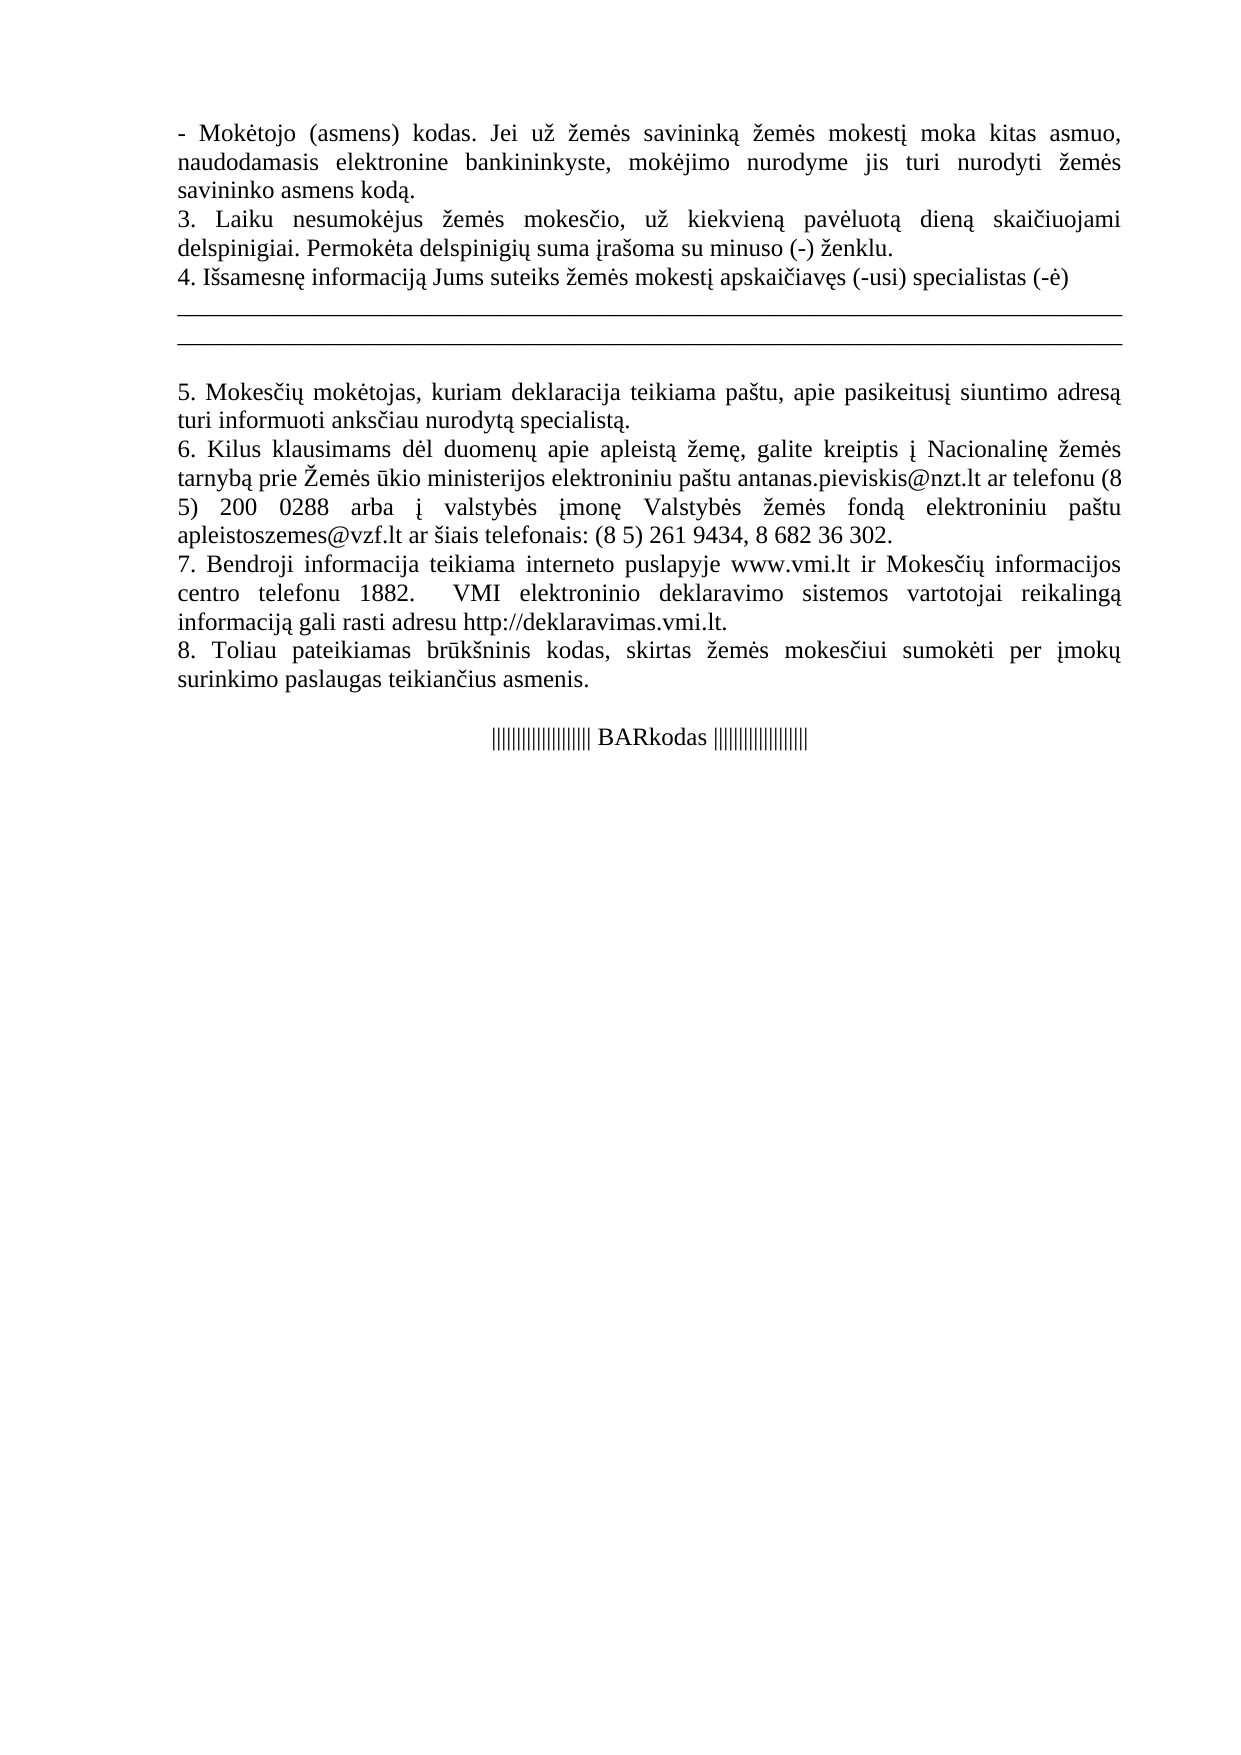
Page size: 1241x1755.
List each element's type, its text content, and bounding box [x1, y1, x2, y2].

text |||||||||||||||||||| BARkodas ||||||||||||||||||| [177, 722, 1122, 751]
text _ [177, 291, 1122, 315]
text 8. Toliau pateikiamas brūkšninis kodas, skirtas žemės mokesčiui sumokėti per įmokų surinkimo paslaugas teikiančius asmenis. [177, 636, 1122, 693]
text 6. Kilus klausimams dėl duomenų apie apleistą žemę, galite kreiptis į Nacionalinę žemės tarnybą prie Žemės ūkio ministerijos elektroniniu paštu antanas.pieviskis@nzt.lt ar telefonu (8 5) 200 0288 arba į valstybės įmonę Valstybės žemės fondą elektroniniu paštu apleistoszemes@vzf.lt ar šiais telefonais: (8 5) 261 9434, 8 682 36 302. [177, 434, 1122, 549]
text _ [177, 319, 1122, 344]
text 3. Laiku nesumokėjus žemės mokesčio, už kiekvieną pavėluotą dieną skaičiuojami delspinigiai. Permokėta delspinigių suma įrašoma su minuso (-) ženklu. [177, 204, 1122, 262]
text 4. Išsamesnę informaciją Jums suteiks žemės mokestį apskaičiavęs (-usi) specialistas (-ė) [177, 262, 1122, 291]
text 5. Mokesčių mokėtojas, kuriam deklaracija teikiama paštu, apie pasikeitusį siuntimo adresą turi informuoti anksčiau nurodytą specialistą. [177, 377, 1122, 434]
text - Mokėtojo (asmens) kodas. Jei už žemės savininką žemės mokestį moka kitas asmuo, naudodamasis elektronine bankininkyste, mokėjimo nurodyme jis turi nurodyti žemės savininko asmens kodą. [177, 118, 1122, 204]
text 7. Bendroji informacija teikiama interneto puslapyje www.vmi.lt ir Mokesčių informacijos centro telefonu 1882. VMI elektroninio deklaravimo sistemos vartotojai reikalingą informaciją gali rasti adresu http://deklaravimas.vmi.lt. [177, 549, 1122, 636]
